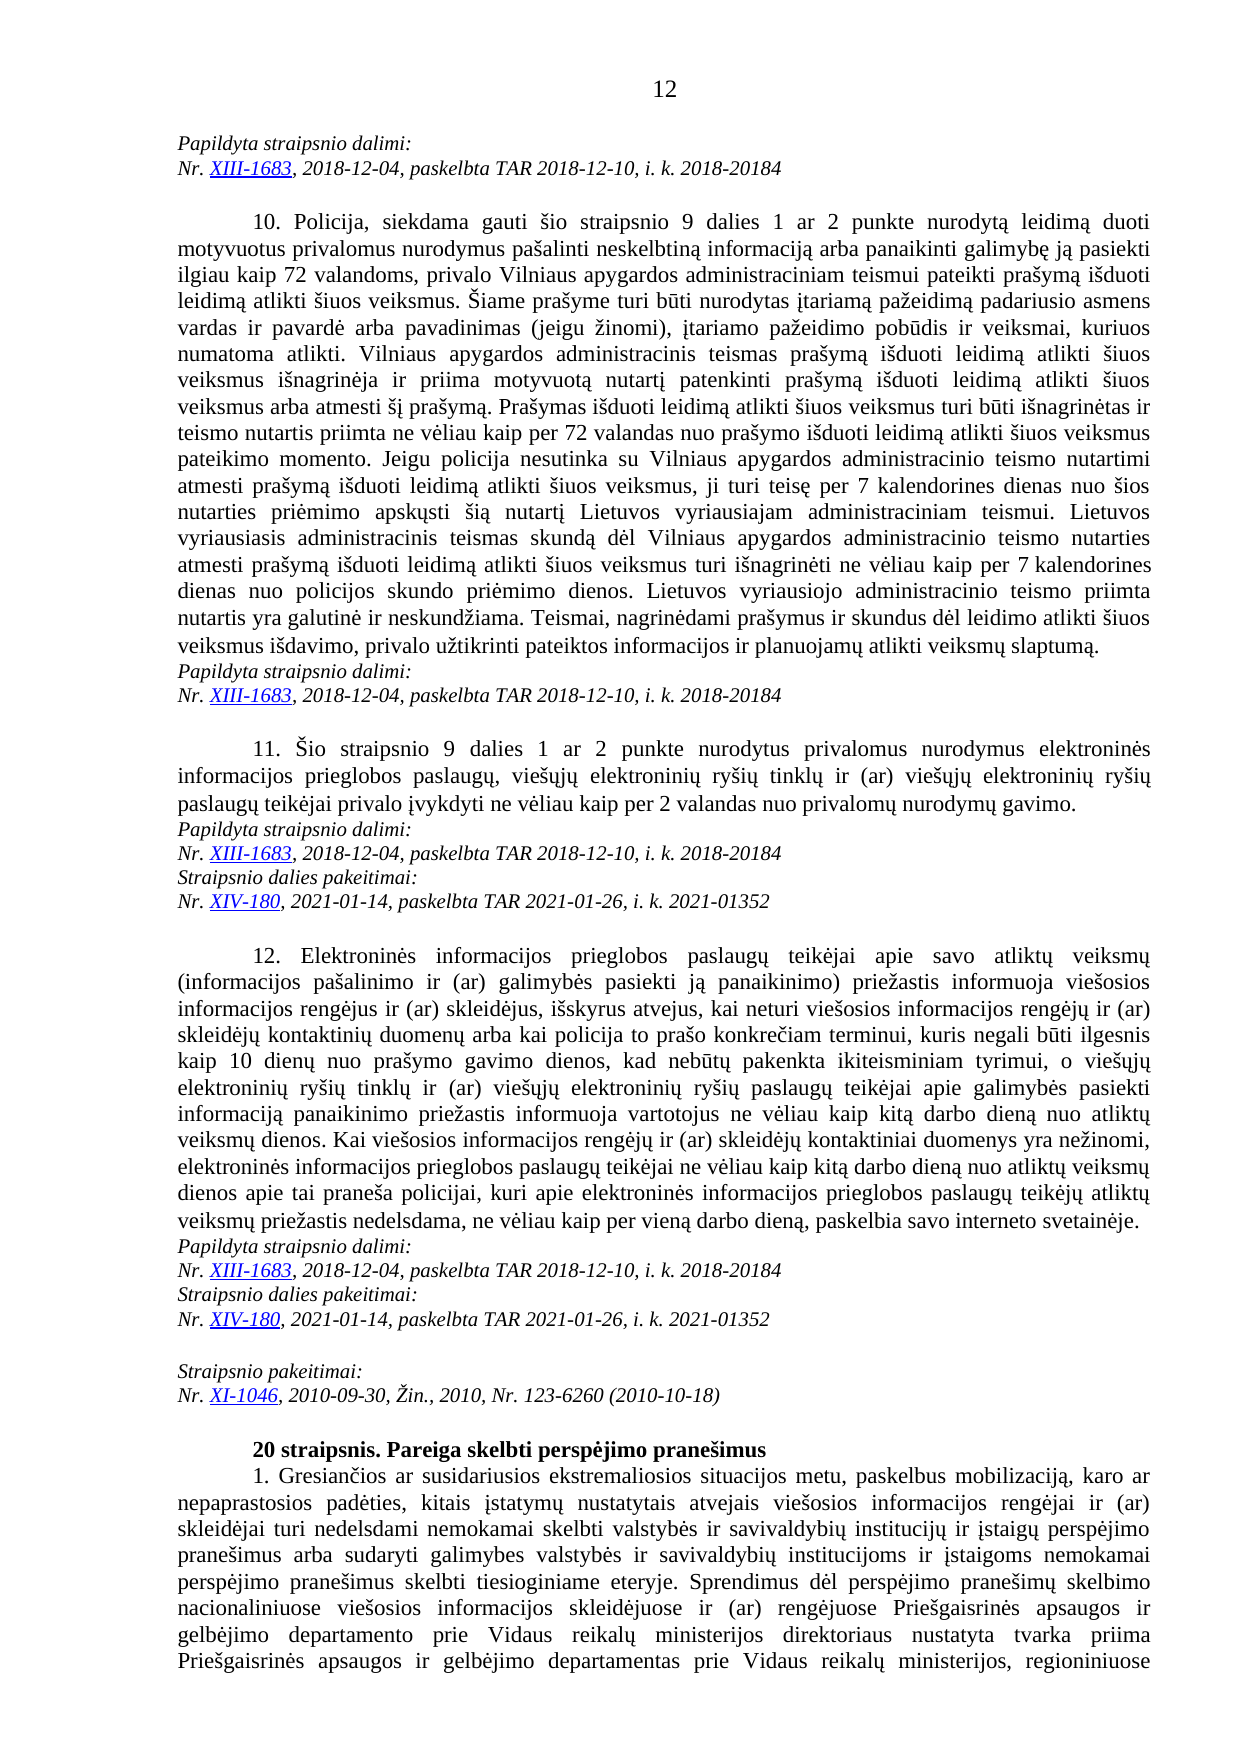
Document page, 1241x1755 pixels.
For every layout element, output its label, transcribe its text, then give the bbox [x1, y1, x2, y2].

text Straipsnio dalies pakeitimai: [177, 865, 1152, 889]
text Papildyta straipsnio dalimi: [177, 1234, 1152, 1258]
text Straipsnio pakeitimai: [177, 1359, 1152, 1383]
text Nr. XIII-1683, 2018-12-04, paskelbta TAR 2018-12-10, i. k. 2018-20184 [177, 155, 1152, 179]
text Nr. XIV-180, 2021-01-14, paskelbta TAR 2021-01-26, i. k. 2021-01352 [177, 889, 1152, 913]
text 10. Policija, siekdama gauti šio straipsnio 9 dalies 1 ar 2 punkte nurodytą leidimą duoti motyvuotus privalomus nurodymus pašalinti neskelbtiną informaciją arba panaikinti galimybę ją pasiekti ilgiau kaip 72 valandoms, privalo Vilniaus apygardos administraciniam teismui pateikti prašymą išduoti leidimą atlikti šiuos veiksmus. Šiame prašyme turi būti nurodytas įtariamą pažeidimą padariusio asmens vardas ir pavardė arba pavadinimas (jeigu žinomi), įtariamo pažeidimo pobūdis ir veiksmai, kuriuos numatoma atlikti. Vilniaus apygardos administracinis teismas prašymą išduoti leidimą atlikti šiuos veiksmus išnagrinėja ir priima motyvuotą nutartį patenkinti prašymą išduoti leidimą atlikti šiuos veiksmus arba atmesti šį prašymą. Prašymas išduoti leidimą atlikti šiuos veiksmus turi būti išnagrinėtas ir teismo nutartis priimta ne vėliau kaip per 72 valandas nuo prašymo išduoti leidimą atlikti šiuos veiksmus pateikimo momento. Jeigu policija nesutinka su Vilniaus apygardos administracinio teismo nutartimi atmesti prašymą išduoti leidimą atlikti šiuos veiksmus, ji turi teisę per 7 kalendorines dienas nuo šios nutarties priėmimo apskųsti šią nutartį Lietuvos vyriausiajam administraciniam teismui. Lietuvos vyriausiasis administracinis teismas skundą dėl Vilniaus apygardos administracinio teismo nutarties atmesti prašymą išduoti leidimą atlikti šiuos veiksmus turi išnagrinėti ne vėliau kaip per 7 kalendorines dienas nuo policijos skundo priėmimo dienos. Lietuvos vyriausiojo administracinio teismo priimta nutartis yra galutinė ir neskundžiama. Teismai, nagrinėdami prašymus ir skundus dėl leidimo atlikti šiuos veiksmus išdavimo, privalo užtikrinti pateiktos informacijos ir planuojamų atlikti veiksmų slaptumą. [177, 208, 1152, 659]
text 11. Šio straipsnio 9 dalies 1 ar 2 punkte nurodytus privalomus nurodymus elektroninės informacijos prieglobos paslaugų, viešųjų elektroninių ryšių tinklų ir (ar) viešųjų elektroninių ryšių paslaugų teikėjai privalo įvykdyti ne vėliau kaip per 2 valandas nuo privalomų nurodymų gavimo. [177, 736, 1152, 817]
text Straipsnio dalies pakeitimai: [177, 1282, 1152, 1306]
text 12. Elektroninės informacijos prieglobos paslaugų teikėjai apie savo atliktų veiksmų (informacijos pašalinimo ir (ar) galimybės pasiekti ją panaikinimo) priežastis informuoja viešosios informacijos rengėjus ir (ar) skleidėjus, išskyrus atvejus, kai neturi viešosios informacijos rengėjų ir (ar) skleidėjų kontaktinių duomenų arba kai policija to prašo konkrečiam terminui, kuris negali būti ilgesnis kaip 10 dienų nuo prašymo gavimo dienos, kad nebūtų pakenkta ikiteisminiam tyrimui, o viešųjų elektroninių ryšių tinklų ir (ar) viešųjų elektroninių ryšių paslaugų teikėjai apie galimybės pasiekti informaciją panaikinimo priežastis informuoja vartotojus ne vėliau kaip kitą darbo dieną nuo atliktų veiksmų dienos. Kai viešosios informacijos rengėjų ir (ar) skleidėjų kontaktiniai duomenys yra nežinomi, elektroninės informacijos prieglobos paslaugų teikėjai ne vėliau kaip kitą darbo dieną nuo atliktų veiksmų dienos apie tai praneša policijai, kuri apie elektroninės informacijos prieglobos paslaugų teikėjų atliktų veiksmų priežastis nedelsdama, ne vėliau kaip per vieną darbo dieną, paskelbia savo interneto svetainėje. [177, 942, 1152, 1234]
text Papildyta straipsnio dalimi: [177, 817, 1152, 841]
text Nr. XI-1046, 2010-09-30, Žin., 2010, Nr. 123-6260 (2010-10-18) [177, 1383, 1152, 1407]
text Nr. XIII-1683, 2018-12-04, paskelbta TAR 2018-12-10, i. k. 2018-20184 [177, 841, 1152, 865]
text Papildyta straipsnio dalimi: [177, 659, 1152, 683]
text Nr. XIV-180, 2021-01-14, paskelbta TAR 2021-01-26, i. k. 2021-01352 [177, 1306, 1152, 1331]
text 20 straipsnis. Pareiga skelbti perspėjimo pranešimus [177, 1436, 1152, 1462]
text 1. Gresiančios ar susidariusios ekstremaliosios situacijos metu, paskelbus mobilizaciją, karo ar nepaprastosios padėties, kitais įstatymų nustatytais atvejais viešosios informacijos rengėjai ir (ar) skleidėjai turi nedelsdami nemokamai skelbti valstybės ir savivaldybių institucijų ir įstaigų perspėjimo pranešimus arba sudaryti galimybes valstybės ir savivaldybių institucijoms ir įstaigoms nemokamai perspėjimo pranešimus skelbti tiesioginiame eteryje. Sprendimus dėl perspėjimo pranešimų skelbimo nacionaliniuose viešosios informacijos skleidėjuose ir (ar) rengėjuose Priešgaisrinės apsaugos ir gelbėjimo departamento prie Vidaus reikalų ministerijos direktoriaus nustatyta tvarka priima Priešgaisrinės apsaugos ir gelbėjimo departamentas prie Vidaus reikalų ministerijos, regioniniuose [177, 1462, 1152, 1673]
text Nr. XIII-1683, 2018-12-04, paskelbta TAR 2018-12-10, i. k. 2018-20184 [177, 1258, 1152, 1282]
text Papildyta straipsnio dalimi: [177, 131, 1152, 155]
text Nr. XIII-1683, 2018-12-04, paskelbta TAR 2018-12-10, i. k. 2018-20184 [177, 683, 1152, 707]
